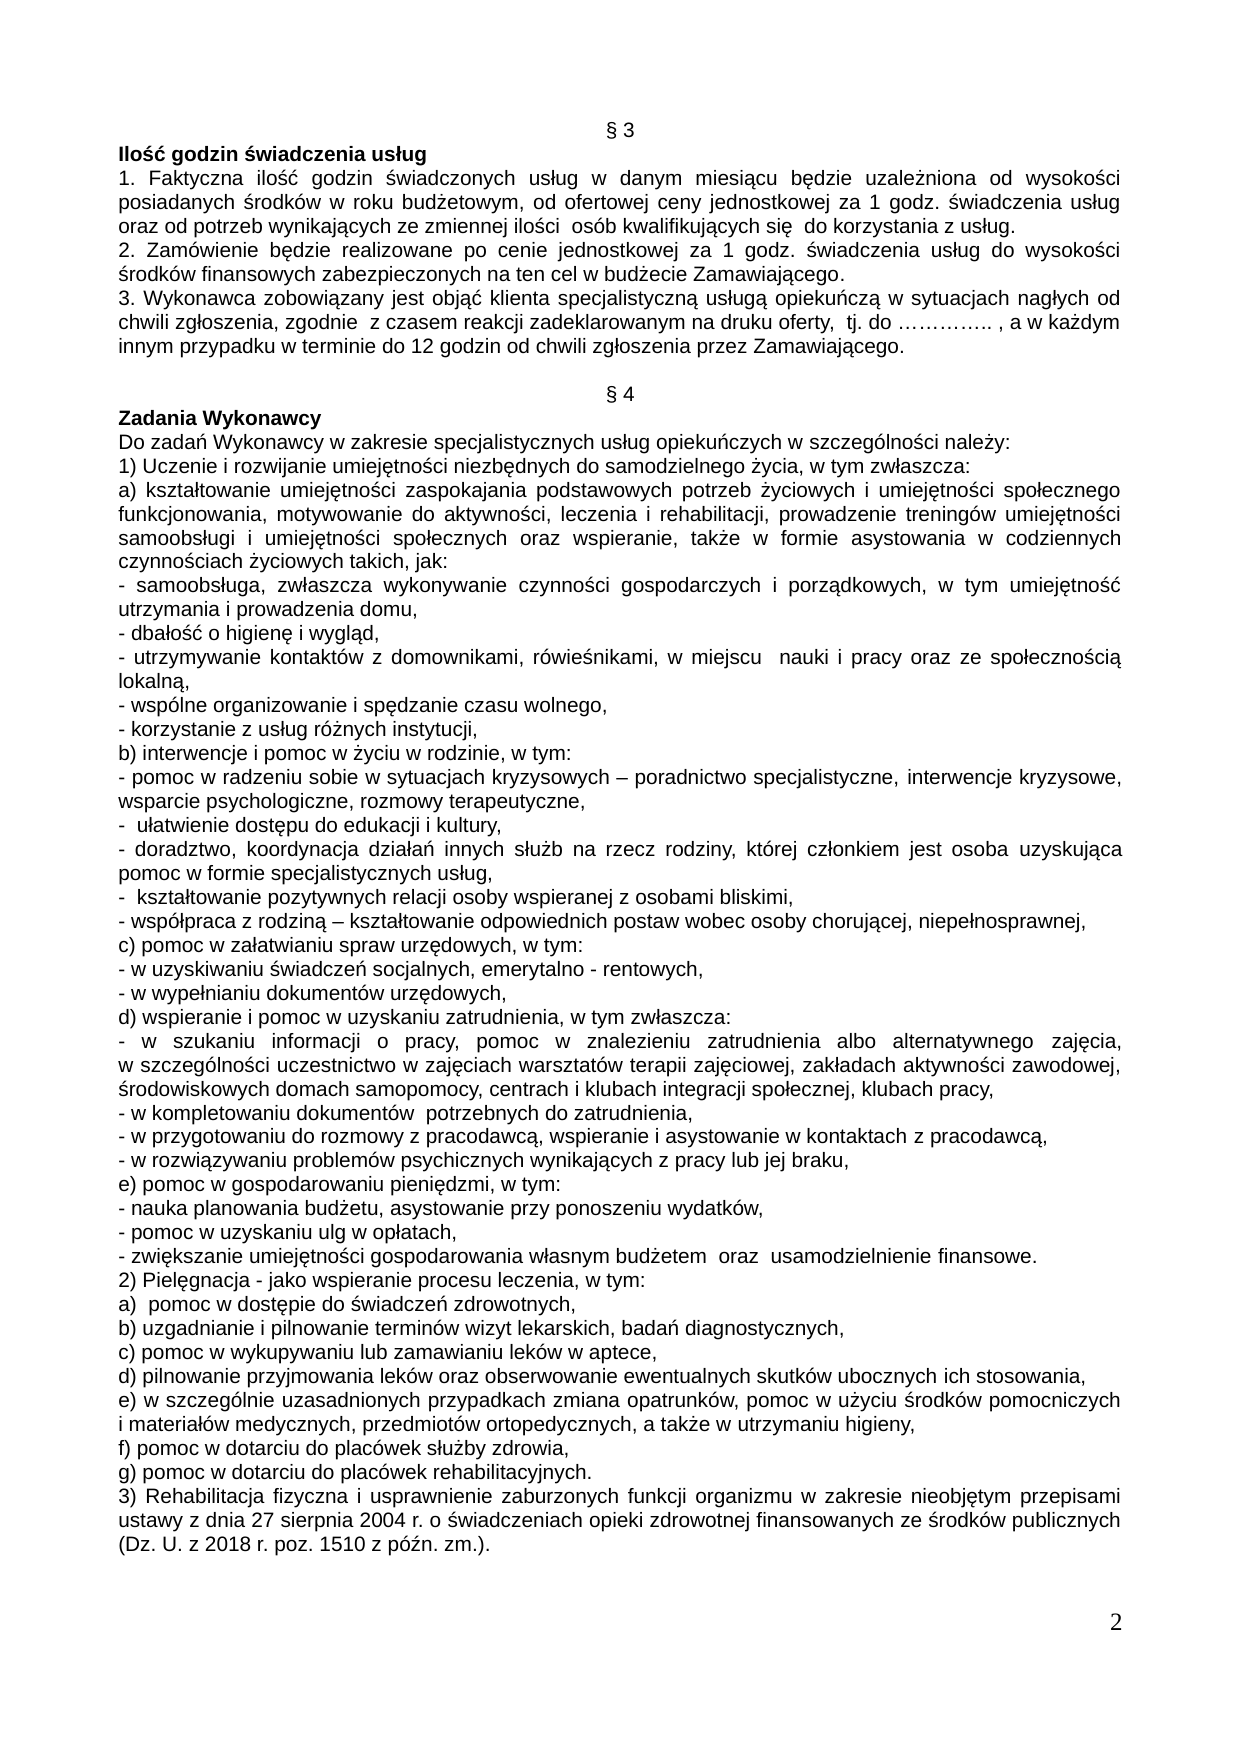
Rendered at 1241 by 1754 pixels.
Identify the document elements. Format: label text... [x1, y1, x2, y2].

text - w przygotowaniu do rozmowy z pracodawcą, wspieranie i asystowanie w kontaktach z pracodawcą, [118, 1124, 1122, 1148]
text a) pomoc w dostępie do świadczeń zdrowotnych, [118, 1292, 1122, 1316]
text - pomoc w uzyskaniu ulg w opłatach, [118, 1220, 1122, 1244]
text - w uzyskiwaniu świadczeń socjalnych, emerytalno - rentowych, [118, 957, 1122, 981]
text f) pomoc w dotarciu do placówek służby zdrowia, [118, 1436, 1122, 1460]
text - utrzymywanie kontaktów z domownikami, rówieśnikami, w miejscu nauki i pracy oraz ze społecznością lokalną, [118, 645, 1122, 693]
text Do zadań Wykonawcy w zakresie specjalistycznych usług opiekuńczych w szczególności należy: [118, 429, 1122, 453]
text - współpraca z rodziną – kształtowanie odpowiednich postaw wobec osoby chorującej, niepełnosprawnej, [118, 909, 1122, 933]
text - pomoc w radzeniu sobie w sytuacjach kryzysowych – poradnictwo specjalistyczne, interwencje kryzysowe, wsparcie psychologiczne, rozmowy terapeutyczne, [118, 765, 1122, 813]
text - w rozwiązywaniu problemów psychicznych wynikających z pracy lub jej braku, [118, 1148, 1122, 1172]
text g) pomoc w dotarciu do placówek rehabilitacyjnych. [118, 1460, 1122, 1484]
text - w kompletowaniu dokumentów potrzebnych do zatrudnienia, [118, 1100, 1122, 1124]
text e) pomoc w gospodarowaniu pieniędzmi, w tym: [118, 1172, 1122, 1196]
text 3) Rehabilitacja fizyczna i usprawnienie zaburzonych funkcji organizmu w zakresie nieobjętym przepisami ustawy z dnia 27 sierpnia 2004 r. o świadczeniach opieki zdrowotnej finansowanych ze środków publicznych (Dz. U. z 2018 r. poz. 1510 z późn. zm.). [118, 1484, 1122, 1556]
text d) pilnowanie przyjmowania leków oraz obserwowanie ewentualnych skutków ubocznych ich stosowania, [118, 1364, 1122, 1388]
text d) wspieranie i pomoc w uzyskaniu zatrudnienia, w tym zwłaszcza: [118, 1004, 1122, 1028]
text c) pomoc w wykupywaniu lub zamawianiu leków w aptece, [118, 1340, 1122, 1364]
text - w szukaniu informacji o pracy, pomoc w znalezieniu zatrudnienia albo alternatywnego zajęcia, w szczególności uczestnictwo w zajęciach warsztatów terapii zajęciowej, zakładach aktywności zawodowej, środowiskowych domach samopomocy, centrach i klubach integracji społecznej, klubach pracy, [118, 1028, 1122, 1100]
text - kształtowanie pozytywnych relacji osoby wspieranej z osobami bliskimi, [118, 885, 1122, 909]
text 1) Uczenie i rozwijanie umiejętności niezbędnych do samodzielnego życia, w tym zwłaszcza: [118, 453, 1122, 477]
text § 4 [118, 382, 1122, 406]
text - doradztwo, koordynacja działań innych służb na rzecz rodziny, której członkiem jest osoba uzyskująca pomoc w formie specjalistycznych usług, [118, 837, 1122, 885]
text b) uzgadnianie i pilnowanie terminów wizyt lekarskich, badań diagnostycznych, [118, 1316, 1122, 1340]
text Ilość godzin świadczenia usług [118, 142, 1122, 166]
text - dbałość o higienę i wygląd, [118, 621, 1122, 645]
text § 3 [118, 118, 1122, 142]
text - nauka planowania budżetu, asystowanie przy ponoszeniu wydatków, [118, 1196, 1122, 1220]
text 2. Zamówienie będzie realizowane po cenie jednostkowej za 1 godz. świadczenia usług do wysokości środków finansowych zabezpieczonych na ten cel w budżecie Zamawiającego. [118, 238, 1122, 286]
text - zwiększanie umiejętności gospodarowania własnym budżetem oraz usamodzielnienie finansowe. [118, 1244, 1122, 1268]
text Zadania Wykonawcy [118, 406, 1122, 429]
text - wspólne organizowanie i spędzanie czasu wolnego, [118, 693, 1122, 717]
text - korzystanie z usług różnych instytucji, [118, 717, 1122, 741]
text - w wypełnianiu dokumentów urzędowych, [118, 981, 1122, 1004]
text 2) Pielęgnacja - jako wspieranie procesu leczenia, w tym: [118, 1268, 1122, 1292]
text b) interwencje i pomoc w życiu w rodzinie, w tym: [118, 741, 1122, 765]
text c) pomoc w załatwianiu spraw urzędowych, w tym: [118, 933, 1122, 957]
text a) kształtowanie umiejętności zaspokajania podstawowych potrzeb życiowych i umiejętności społecznego funkcjonowania, motywowanie do aktywności, leczenia i rehabilitacji, prowadzenie treningów umiejętności samoobsługi i umiejętności społecznych oraz wspieranie, także w formie asystowania w codziennych czynnościach życiowych takich, jak: [118, 477, 1122, 573]
text 1. Faktyczna ilość godzin świadczonych usług w danym miesiącu będzie uzależniona od wysokości posiadanych środków w roku budżetowym, od ofertowej ceny jednostkowej za 1 godz. świadczenia usług oraz od potrzeb wynikających ze zmiennej ilości osób kwalifikujących się do korzystania z usług. [118, 166, 1122, 238]
text - samoobsługa, zwłaszcza wykonywanie czynności gospodarczych i porządkowych, w tym umiejętność utrzymania i prowadzenia domu, [118, 573, 1122, 621]
text - ułatwienie dostępu do edukacji i kultury, [118, 813, 1122, 837]
text 3. Wykonawca zobowiązany jest objąć klienta specjalistyczną usługą opiekuńczą w sytuacjach nagłych od chwili zgłoszenia, zgodnie z czasem reakcji zadeklarowanym na druku oferty, tj. do ………….. , a w każdym innym przypadku w terminie do 12 godzin od chwili zgłoszenia przez Zamawiającego. [118, 286, 1122, 358]
text e) w szczególnie uzasadnionych przypadkach zmiana opatrunków, pomoc w użyciu środków pomocniczych i materiałów medycznych, przedmiotów ortopedycznych, a także w utrzymaniu higieny, [118, 1388, 1122, 1436]
